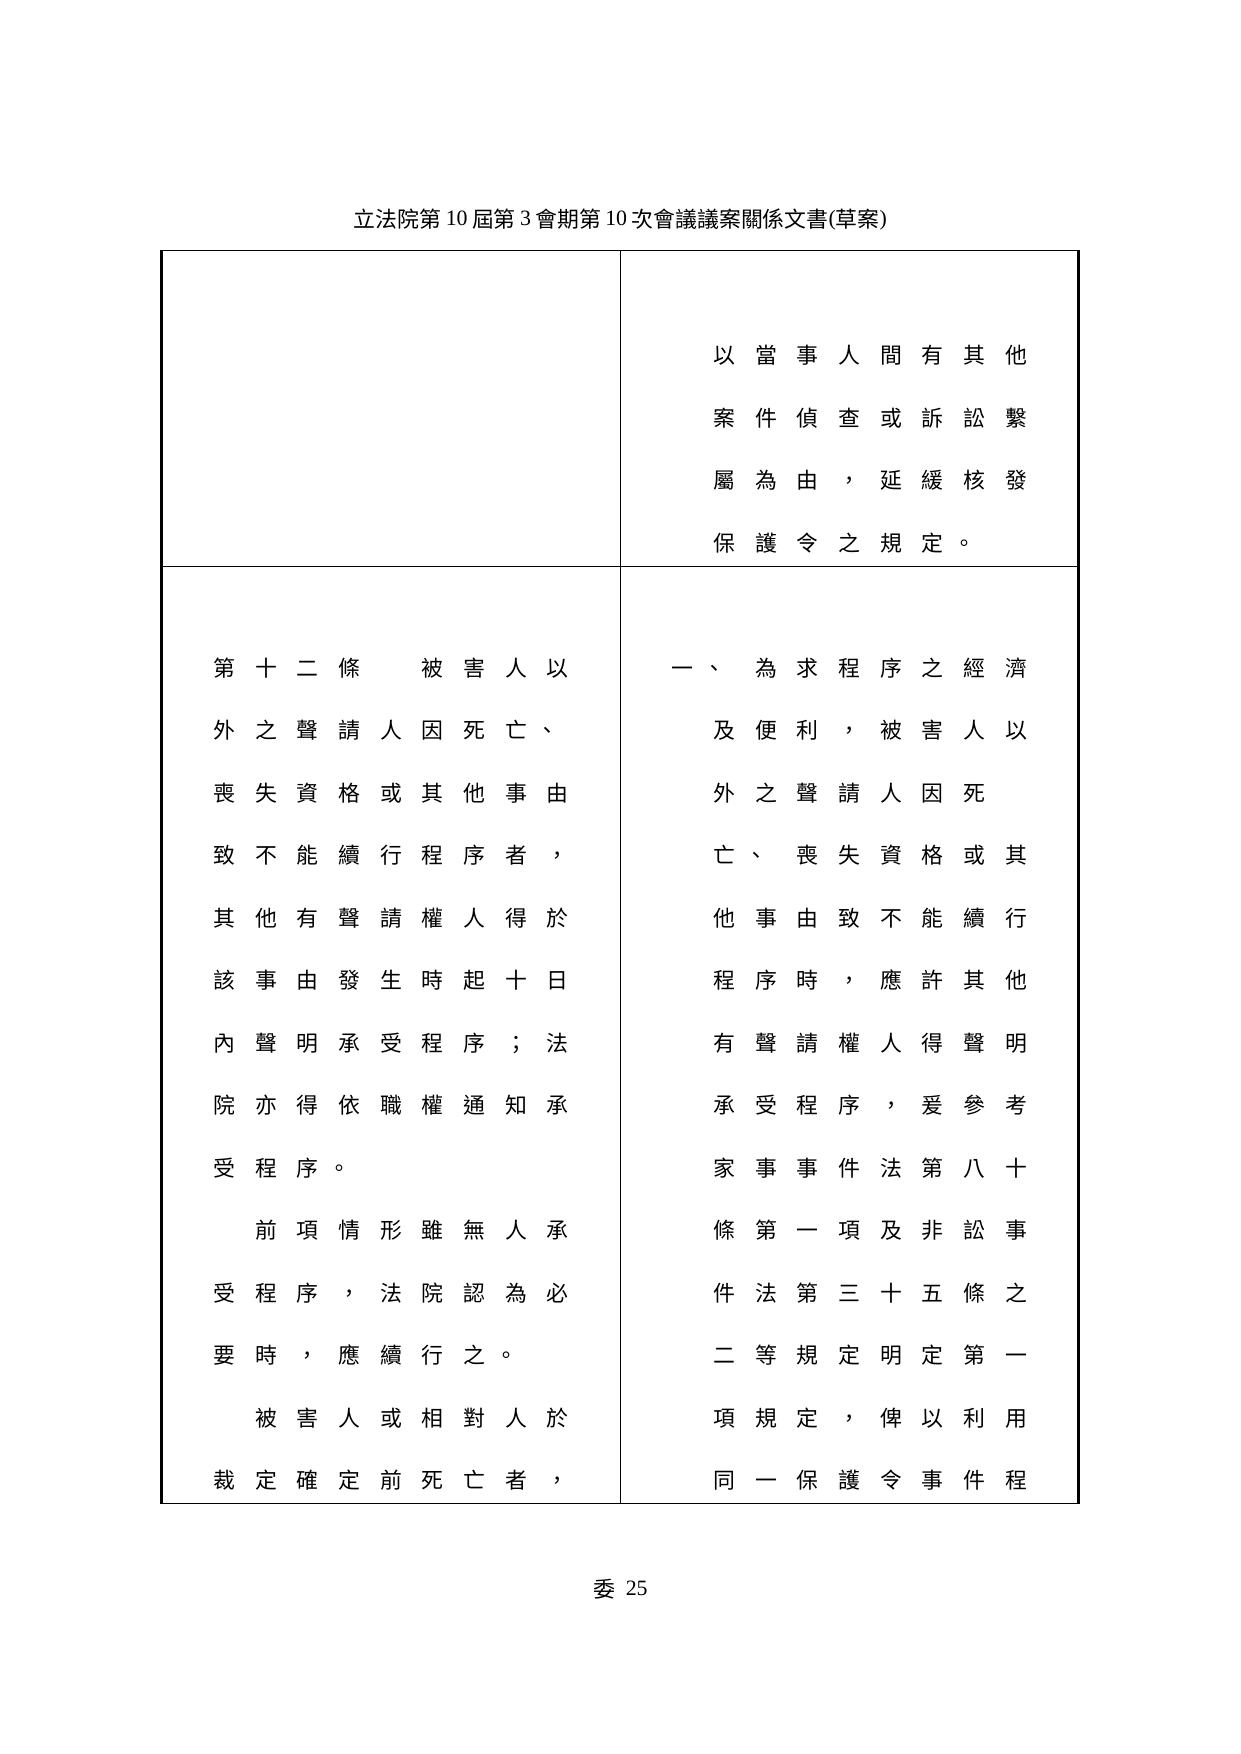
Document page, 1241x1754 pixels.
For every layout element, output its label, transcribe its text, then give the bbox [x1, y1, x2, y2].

table_cell [163, 251, 620, 566]
table_cell 一、為求程序之經濟及便利，被害人以外之聲請人因死亡、喪失資格或其他事由致不能續行程序時，應許其他有聲請權人得聲明承受程序，爰參考家事事件法第八十條第一項及非訟事件法第三十五條之二等規定明定第一項規定，俾以利用同一保護令事件程 [621, 567, 1077, 1503]
table_cell 以當事人間有其他案件偵查或訴訟繫屬為由，延緩核發保護令之規定。 [621, 251, 1077, 566]
table_cell 第十二條 被害人以外之聲請人因死亡、喪失資格或其他事由致不能續行程序者，其他有聲請權人得於該事由發生時起十日內聲明承受程序；法院亦得依職權通知承受程序。 前項情形雖無人承受程序，法院認為必要時，應續行之。 被害人或相對人於裁定確定前死亡者， [163, 567, 620, 1503]
